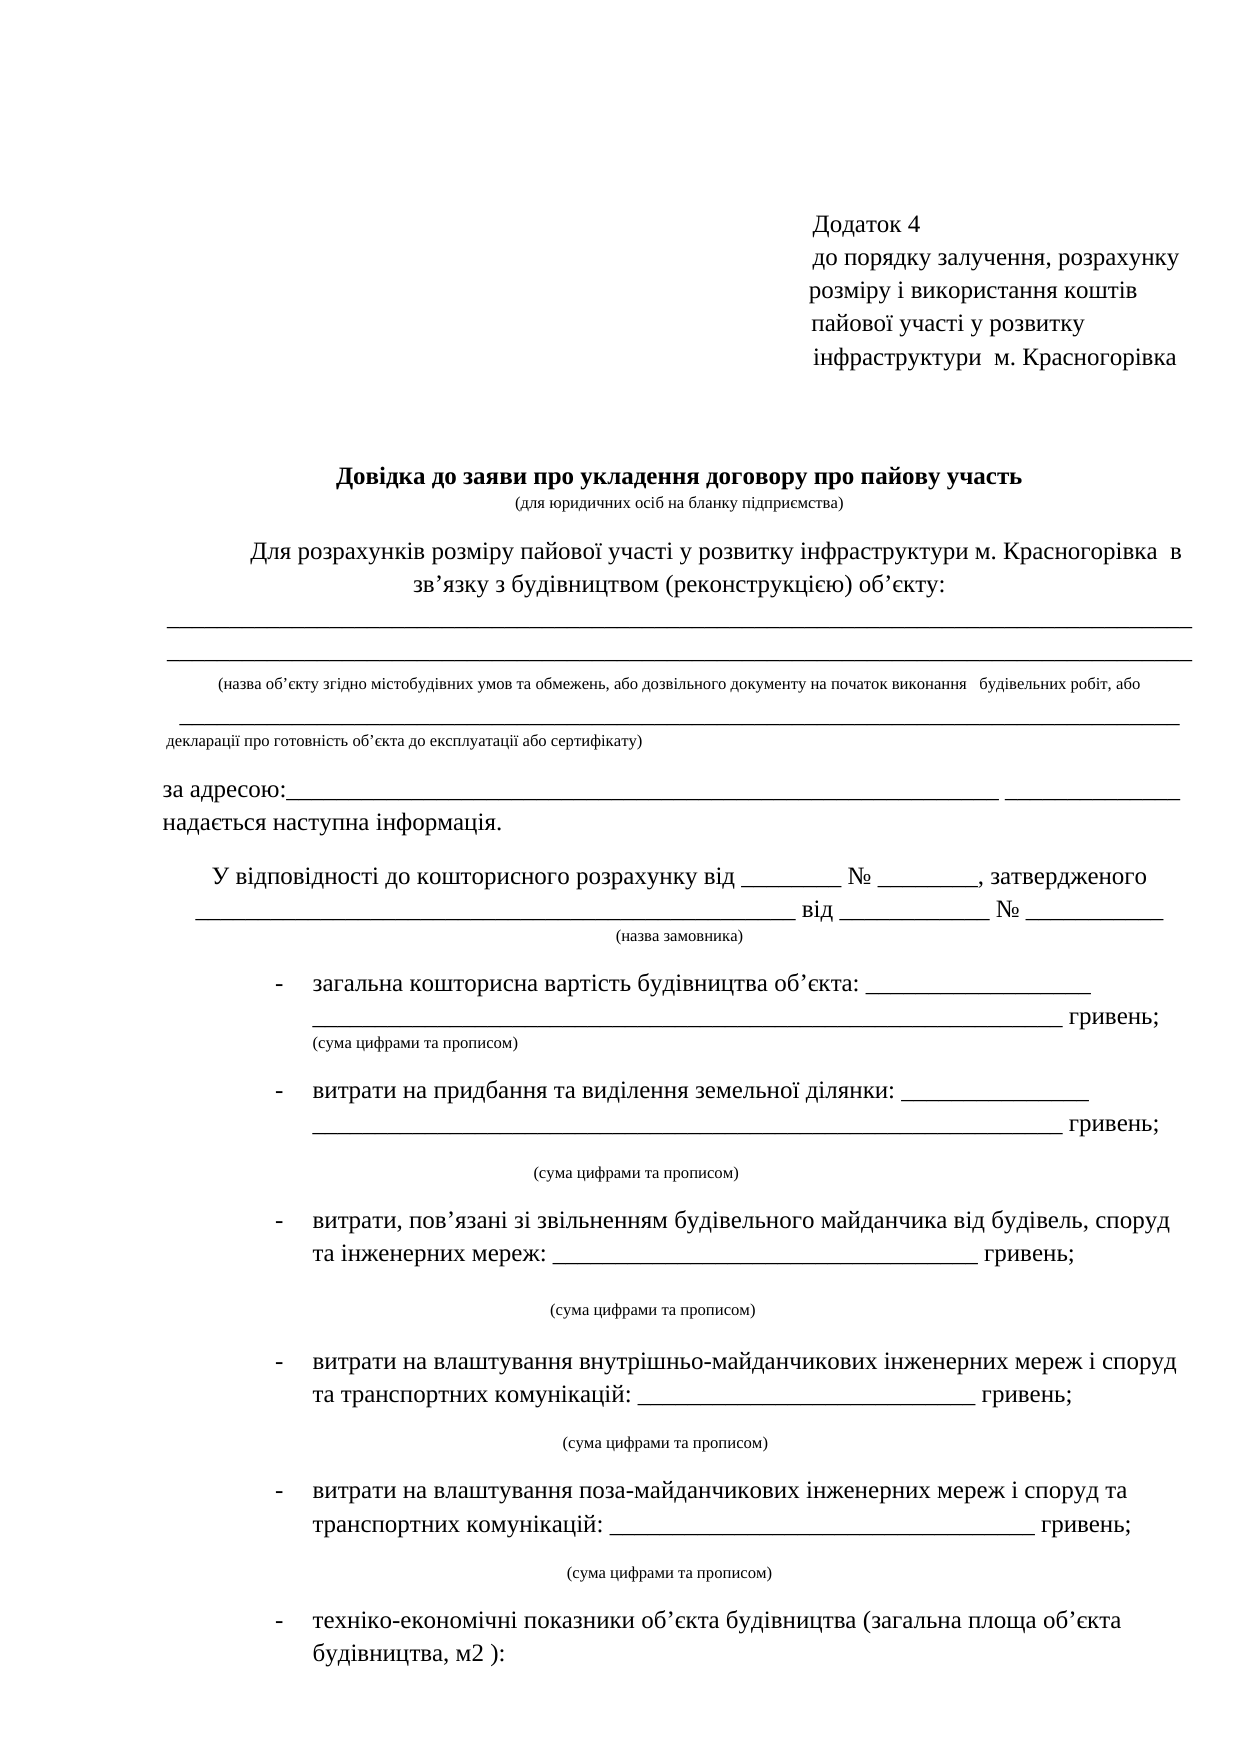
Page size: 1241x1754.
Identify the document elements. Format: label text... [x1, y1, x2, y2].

text Довідка до заяви про укладення договору про пайову участь (для юридичних осіб на бланку підприємства) [162, 461, 1196, 512]
list витрати на влаштування внутрішньо-майданчикових інженерних мереж і споруд та транспортних комунікацій: ___________________________ гривень; [275, 1346, 1196, 1408]
text У відповідності до кошторисного розрахунку від ________ № ________, затвердженого ________________________________________________ від ____________ № ___________ (назва замовника) [162, 861, 1196, 944]
text (сума цифрами та прописом) [237, 1162, 1196, 1182]
list загальна кошторисна вартість будівництва об’єкта: __________________ ____________________________________________________________ гривень; (сума цифрами та прописом) [275, 968, 1196, 1052]
list витрати на влаштування поза-майданчикових інженерних мереж і споруд та транспортних комунікацій: __________________________________ гривень; [275, 1476, 1196, 1537]
text інфраструктури м. Красногорівка [162, 342, 1196, 370]
text до порядку залучення, розрахунку [162, 242, 1196, 271]
text пайової участі у розвитку [162, 308, 1196, 337]
text Додаток 4 [162, 209, 1196, 238]
text (сума цифрами та прописом) [237, 1433, 1196, 1452]
text розміру і використання коштів [162, 276, 1196, 304]
text (сума цифрами та прописом) [237, 1562, 1196, 1582]
text (сума цифрами та прописом) [237, 1292, 1196, 1321]
text Для розрахунків розміру пайової участі у розвитку інфраструктури м. Красногорівка в зв’язку з будівництвом (реконструкцією) об’єкту: ____________________________________________________________________________________________________________________________________________________________________ (назва об’єкту згідно містобудівних умов та обмежень, або дозвільного документу на початок виконання будівельних робіт, або ________________________________________________________________________________ декларації про готовність об’єкта до експлуатації або сертифікату) [162, 536, 1196, 750]
text за адресою:_________________________________________________________ ______________ надається наступна інформація. [162, 774, 1196, 836]
list техніко-економічні показники об’єкта будівництва (загальна площа об’єкта будівництва, м2 ): [275, 1605, 1196, 1667]
list витрати, пов’язані зі звільненням будівельного майданчика від будівель, споруд та інженерних мереж: __________________________________ гривень; [275, 1205, 1196, 1267]
list витрати на придбання та виділення земельної ділянки: _______________ ____________________________________________________________ гривень; [275, 1076, 1196, 1137]
